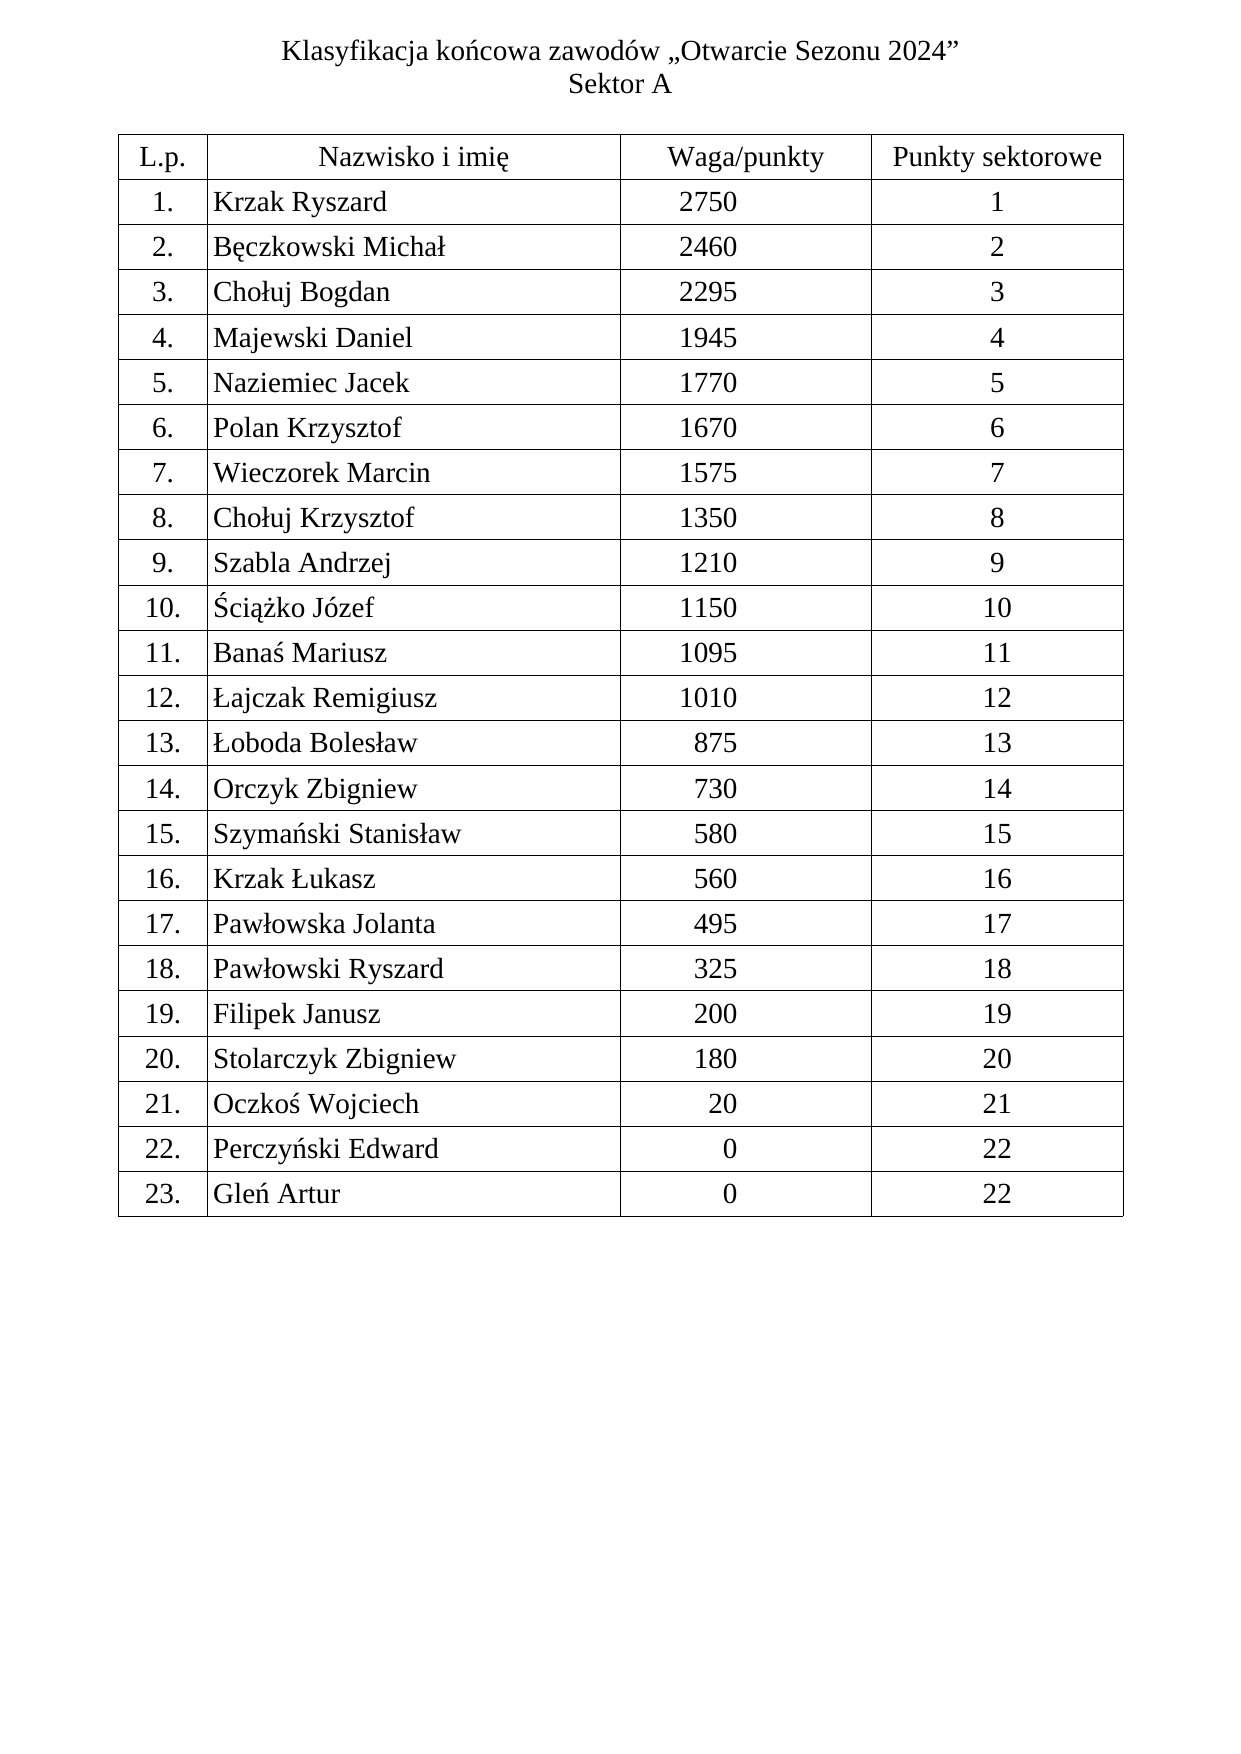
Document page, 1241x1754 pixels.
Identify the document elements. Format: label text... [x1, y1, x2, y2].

table_cell 10. [119, 586, 207, 629]
table_cell Krzak Łukasz [208, 856, 620, 900]
table_cell 2460 [621, 225, 871, 269]
table_cell 22 [872, 1172, 1123, 1216]
table_cell 2. [119, 225, 207, 269]
table_cell Ściążko Józef [208, 586, 620, 629]
table_cell 1350 [621, 495, 871, 539]
table_cell 12 [872, 676, 1123, 720]
table_cell 15 [872, 811, 1123, 855]
table_cell 5. [119, 360, 207, 404]
table_cell 3. [119, 270, 207, 314]
table_cell 16 [872, 856, 1123, 900]
table_cell 2 [872, 225, 1123, 269]
table_header Waga/punkty [621, 135, 871, 178]
table_cell Oczkoś Wojciech [208, 1082, 620, 1126]
text Sektor A [118, 66, 1122, 100]
table_cell Bęczkowski Michał [208, 225, 620, 269]
table_cell 10 [872, 586, 1123, 629]
table_cell 9. [119, 540, 207, 584]
table_cell 8 [872, 495, 1123, 539]
table_cell 1670 [621, 405, 871, 449]
table_cell Chołuj Bogdan [208, 270, 620, 314]
table_cell Polan Krzysztof [208, 405, 620, 449]
table_cell Szabla Andrzej [208, 540, 620, 584]
table_cell Stolarczyk Zbigniew [208, 1037, 620, 1081]
table_cell 8. [119, 495, 207, 539]
table_cell 11 [872, 631, 1123, 675]
table_cell 16. [119, 856, 207, 900]
table_cell 1945 [621, 315, 871, 359]
table_cell 1095 [621, 631, 871, 675]
table_cell 4. [119, 315, 207, 359]
table_cell Majewski Daniel [208, 315, 620, 359]
table_cell 2295 [621, 270, 871, 314]
table_cell Gleń Artur [208, 1172, 620, 1216]
table_cell 875 [621, 721, 871, 765]
table_cell 200 [621, 991, 871, 1036]
table_cell 21. [119, 1082, 207, 1126]
table_cell 6 [872, 405, 1123, 449]
table_cell Pawłowski Ryszard [208, 946, 620, 990]
table_cell Krzak Ryszard [208, 180, 620, 224]
table_cell 7. [119, 450, 207, 494]
table_cell Chołuj Krzysztof [208, 495, 620, 539]
table_cell 13 [872, 721, 1123, 765]
table_cell 1010 [621, 676, 871, 720]
table_cell Łajczak Remigiusz [208, 676, 620, 720]
table_cell 0 [621, 1172, 871, 1216]
table_cell 1150 [621, 586, 871, 629]
table_cell 730 [621, 766, 871, 810]
table_cell Orczyk Zbigniew [208, 766, 620, 810]
table_header Punkty sektorowe [872, 135, 1123, 178]
table_cell Naziemiec Jacek [208, 360, 620, 404]
table_cell 22. [119, 1127, 207, 1171]
table_cell 18. [119, 946, 207, 990]
table_cell 2750 [621, 180, 871, 224]
table_cell 19 [872, 991, 1123, 1036]
table_cell 7 [872, 450, 1123, 494]
table_cell 5 [872, 360, 1123, 404]
table_cell 0 [621, 1127, 871, 1171]
table_cell 1770 [621, 360, 871, 404]
table_cell 22 [872, 1127, 1123, 1171]
table_cell Banaś Mariusz [208, 631, 620, 675]
table_cell 18 [872, 946, 1123, 990]
table_cell 1 [872, 180, 1123, 224]
table_cell 495 [621, 901, 871, 945]
table_cell 15. [119, 811, 207, 855]
table_cell 13. [119, 721, 207, 765]
text Klasyfikacja końcowa zawodów „Otwarcie Sezonu 2024” [118, 33, 1122, 66]
table_cell 560 [621, 856, 871, 900]
table_cell 12. [119, 676, 207, 720]
table_cell 19. [119, 991, 207, 1036]
table_cell 180 [621, 1037, 871, 1081]
table_cell 9 [872, 540, 1123, 584]
table_cell 20 [621, 1082, 871, 1126]
table_cell 23. [119, 1172, 207, 1216]
table_header L.p. [119, 135, 207, 178]
table_cell 1210 [621, 540, 871, 584]
table_cell Szymański Stanisław [208, 811, 620, 855]
table_cell 20 [872, 1037, 1123, 1081]
table_cell Wieczorek Marcin [208, 450, 620, 494]
table_cell 21 [872, 1082, 1123, 1126]
table_cell 1. [119, 180, 207, 224]
table_cell 14. [119, 766, 207, 810]
table_cell Łoboda Bolesław [208, 721, 620, 765]
table_cell 6. [119, 405, 207, 449]
table_header Nazwisko i imię [208, 135, 620, 178]
table_cell 1575 [621, 450, 871, 494]
table_cell 580 [621, 811, 871, 855]
table_cell Pawłowska Jolanta [208, 901, 620, 945]
table_cell 14 [872, 766, 1123, 810]
table_cell 11. [119, 631, 207, 675]
table_cell 20. [119, 1037, 207, 1081]
table_cell 17 [872, 901, 1123, 945]
table_cell 4 [872, 315, 1123, 359]
table_cell 3 [872, 270, 1123, 314]
table_cell Filipek Janusz [208, 991, 620, 1036]
table_cell 325 [621, 946, 871, 990]
table_cell 17. [119, 901, 207, 945]
table_cell Perczyński Edward [208, 1127, 620, 1171]
